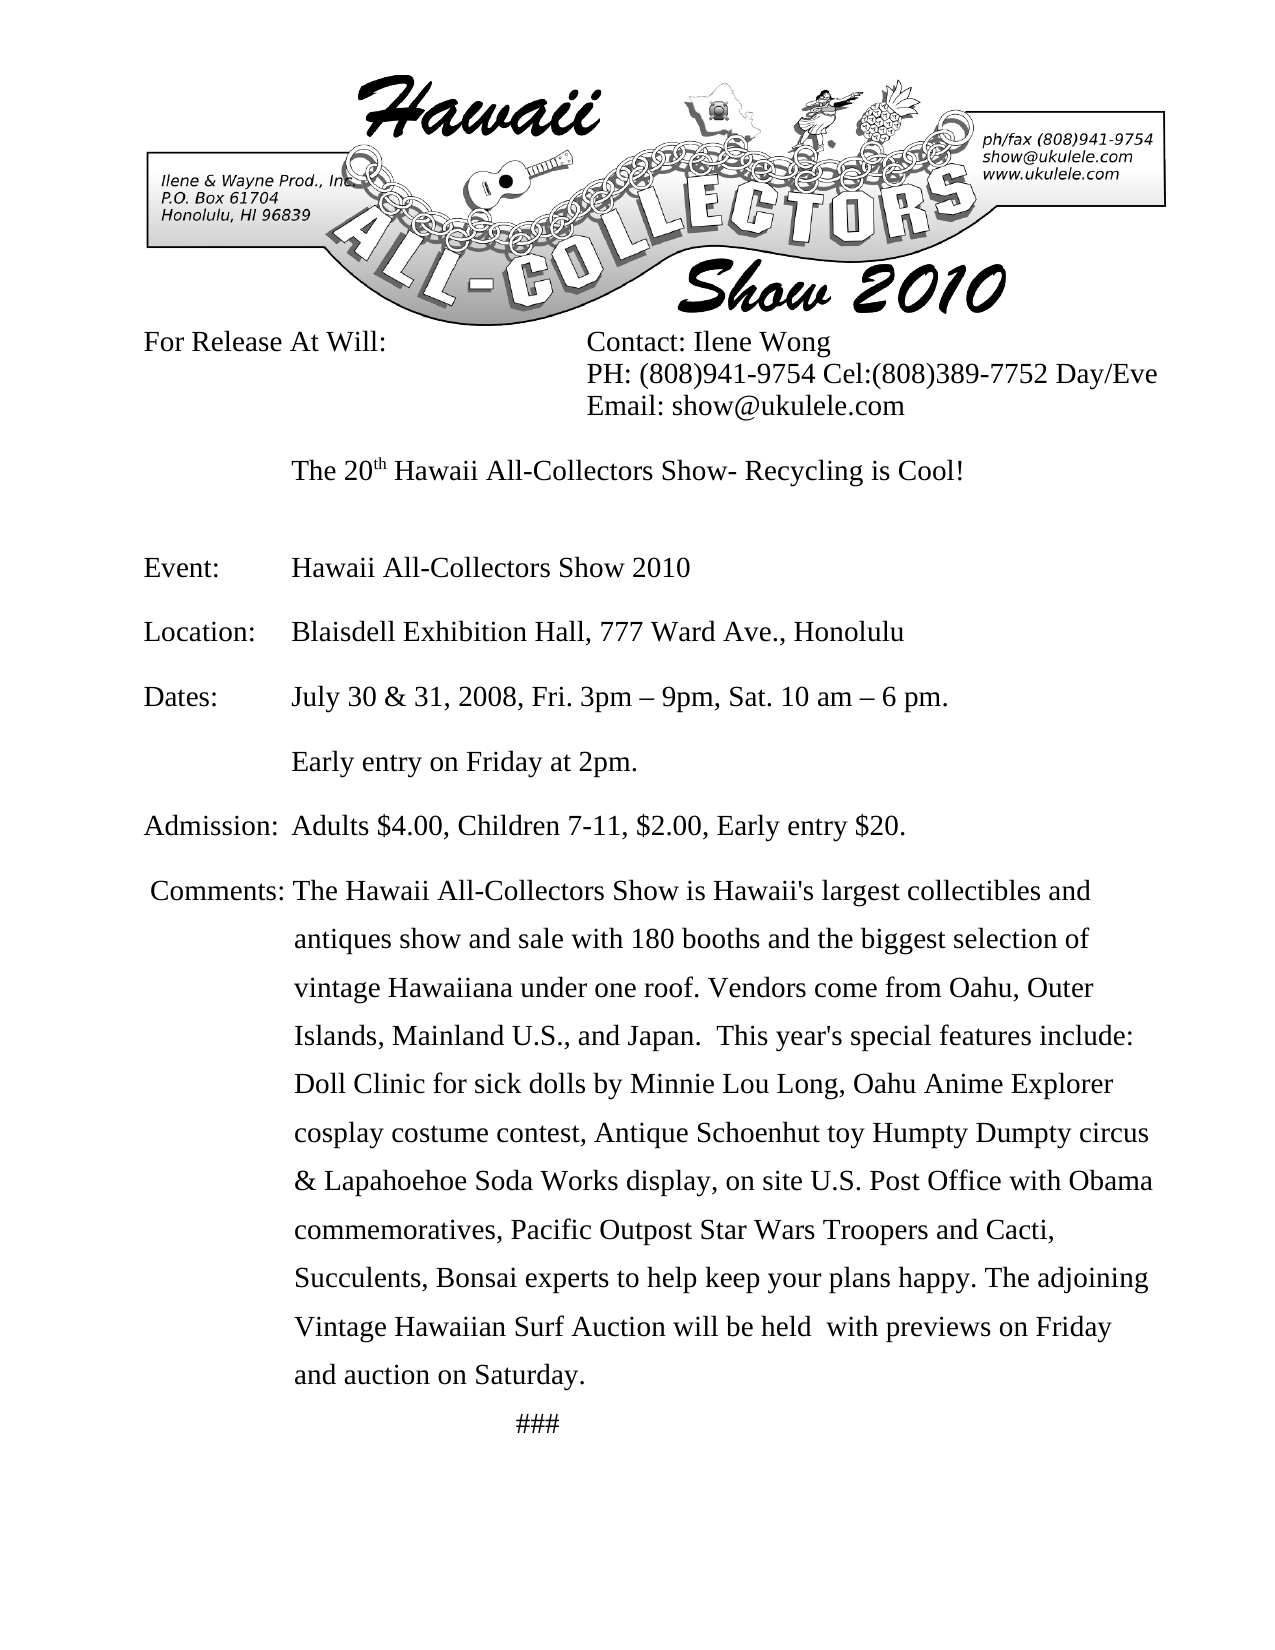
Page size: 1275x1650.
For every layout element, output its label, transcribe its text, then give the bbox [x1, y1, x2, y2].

text Location: Blaisdell Exhibition Hall, 777 Ward Ave., Honolulu [143, 616, 1162, 648]
text Event: Hawaii All-Collectors Show 2010 [143, 551, 1162, 583]
text PH: (808)941-9754 Cel:(808)389-7752 Day/Eve [143, 357, 1162, 390]
text For Release At Will: Contact: Ilene Wong [143, 75, 1162, 357]
text Dates: July 30 & 31, 2008, Fri. 3pm – 9pm, Sat. 10 am – 6 pm. [143, 680, 1162, 713]
text Comments: The Hawaii All-Collectors Show is Hawaii's largest collectibles and antiques show and sale with 180 booths and the biggest selection of vintage Hawaiiana under one roof. Vendors come from Oahu, Outer Islands, Mainland U.S., and Japan. This year's special features include: Doll Clinic for sick dolls by Minnie Lou Long, Oahu Anime Explorer cosplay costume contest, Antique Schoenhut toy Humpty Dumpty circus & Lapahoehoe Soda Works display, on site U.S. Post Office with Obama commemoratives, Pacific Outpost Star Wars Troopers and Cacti, Succulents, Bonsai experts to help keep your plans happy. The adjoining Vintage Hawaiian Surf Auction will be held with previews on Friday and auction on Saturday. [150, 874, 1162, 1391]
text The 20th Hawaii All-Collectors Show- Recycling is Cool! [143, 454, 1162, 487]
text Email: show@ukulele.com [143, 390, 1162, 422]
text ### [150, 1407, 1162, 1439]
picture [146, 75, 1166, 326]
text Admission: Adults $4.00, Children 7-11, $2.00, Early entry $20. [143, 809, 1162, 842]
text Early entry on Friday at 2pm. [143, 745, 1162, 777]
